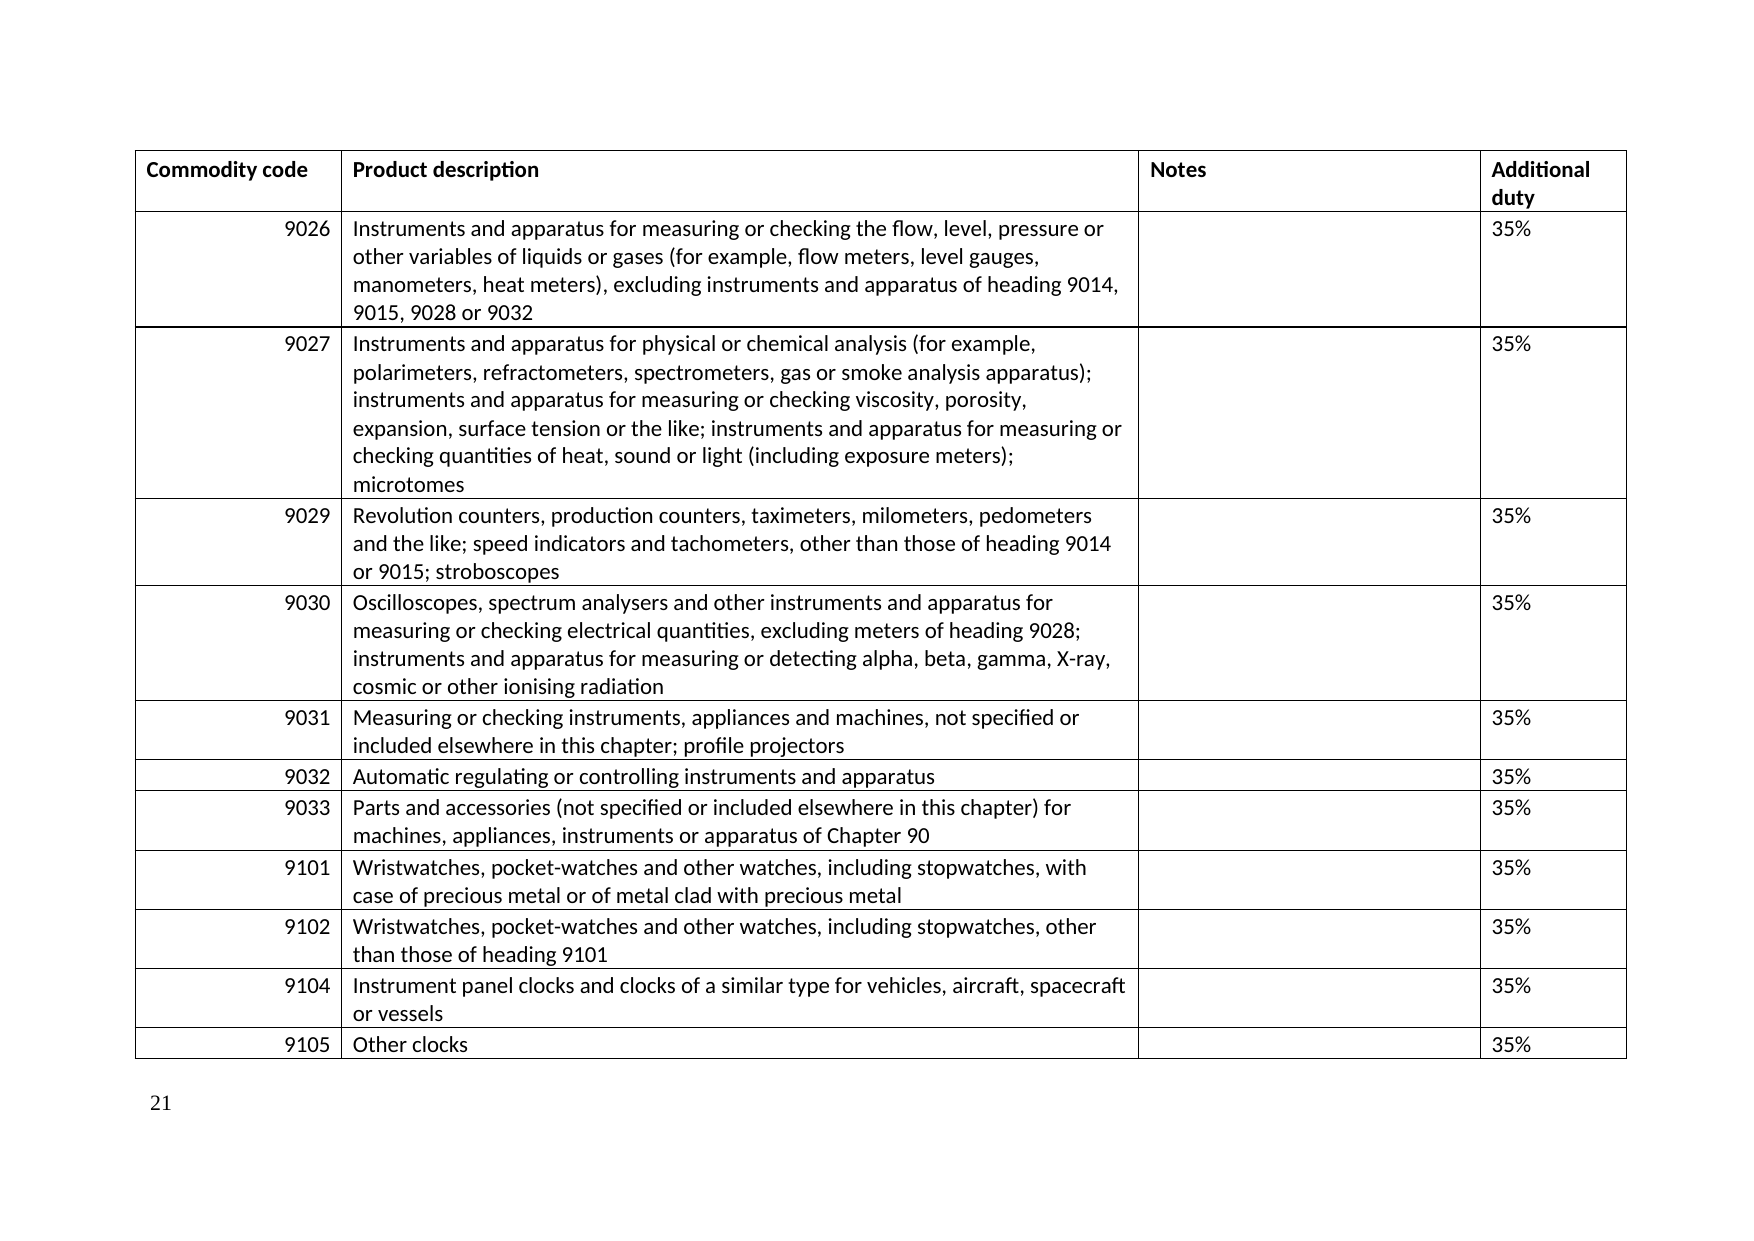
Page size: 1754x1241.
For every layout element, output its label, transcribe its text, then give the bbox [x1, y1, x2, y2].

table_cell Wristwatches, pocket-watches and other watches, including stopwatches, other than those of heading 9101 [342, 910, 1138, 968]
table_cell 9032 [136, 760, 341, 790]
table_cell [1139, 851, 1480, 909]
table_cell [1139, 586, 1480, 700]
table_cell [1139, 499, 1480, 585]
table_cell Measuring or checking instruments, appliances and machines, not specified or included elsewhere in this chapter; profile projectors [342, 701, 1138, 759]
table_cell 9026 [136, 212, 341, 326]
table_cell 9105 [136, 1028, 341, 1058]
table_cell 35% [1481, 212, 1626, 326]
table_cell Instruments and apparatus for physical or chemical analysis (for example, polarimeters, refractometers, spectrometers, gas or smoke analysis apparatus); instruments and apparatus for measuring or checking viscosity, porosity, expansion, surface tension or the like; instruments and apparatus for measuring or checking quantities of heat, sound or light (including exposure meters); microtomes [342, 328, 1138, 498]
table_cell 35% [1481, 1028, 1626, 1058]
table_cell 35% [1481, 791, 1626, 849]
table_cell 9030 [136, 586, 341, 700]
table_cell 35% [1481, 701, 1626, 759]
table_cell Revolution counters, production counters, taximeters, milometers, pedometers and the like; speed indicators and tachometers, other than those of heading 9014 or 9015; stroboscopes [342, 499, 1138, 585]
table_cell [1139, 701, 1480, 759]
table_cell 35% [1481, 969, 1626, 1027]
table_cell Instruments and apparatus for measuring or checking the flow, level, pressure or other variables of liquids or gases (for example, flow meters, level gauges, manometers, heat meters), excluding instruments and apparatus of heading 9014, 9015, 9028 or 9032 [342, 212, 1138, 326]
table_cell Instrument panel clocks and clocks of a similar type for vehicles, aircraft, spacecraft or vessels [342, 969, 1138, 1027]
table_cell Wristwatches, pocket-watches and other watches, including stopwatches, with case of precious metal or of metal clad with precious metal [342, 851, 1138, 909]
table_cell 35% [1481, 910, 1626, 968]
table_cell 9104 [136, 969, 341, 1027]
table_header Commodity code [136, 151, 341, 211]
table_cell 9031 [136, 701, 341, 759]
table_header Notes [1139, 151, 1480, 211]
table_header Additional duty [1481, 151, 1626, 211]
table_cell [1139, 212, 1480, 326]
table_cell [1139, 910, 1480, 968]
table_cell [1139, 328, 1480, 498]
table_cell 35% [1481, 586, 1626, 700]
table_cell Oscilloscopes, spectrum analysers and other instruments and apparatus for measuring or checking electrical quantities, excluding meters of heading 9028; instruments and apparatus for measuring or detecting alpha, beta, gamma, X-ray, cosmic or other ionising radiation [342, 586, 1138, 700]
table_cell [1139, 969, 1480, 1027]
table_cell [1139, 760, 1480, 790]
table_cell [1139, 791, 1480, 849]
table_cell Other clocks [342, 1028, 1138, 1058]
table_cell [1139, 1028, 1480, 1058]
table_cell 9101 [136, 851, 341, 909]
table_cell 35% [1481, 760, 1626, 790]
table_cell 9102 [136, 910, 341, 968]
table_cell 9027 [136, 328, 341, 498]
table_cell 9033 [136, 791, 341, 849]
table_header Product description [342, 151, 1138, 211]
table_cell 35% [1481, 851, 1626, 909]
table_cell 35% [1481, 328, 1626, 498]
table_cell Automatic regulating or controlling instruments and apparatus [342, 760, 1138, 790]
table_cell 9029 [136, 499, 341, 585]
table_cell 35% [1481, 499, 1626, 585]
table_cell Parts and accessories (not specified or included elsewhere in this chapter) for machines, appliances, instruments or apparatus of Chapter 90 [342, 791, 1138, 849]
